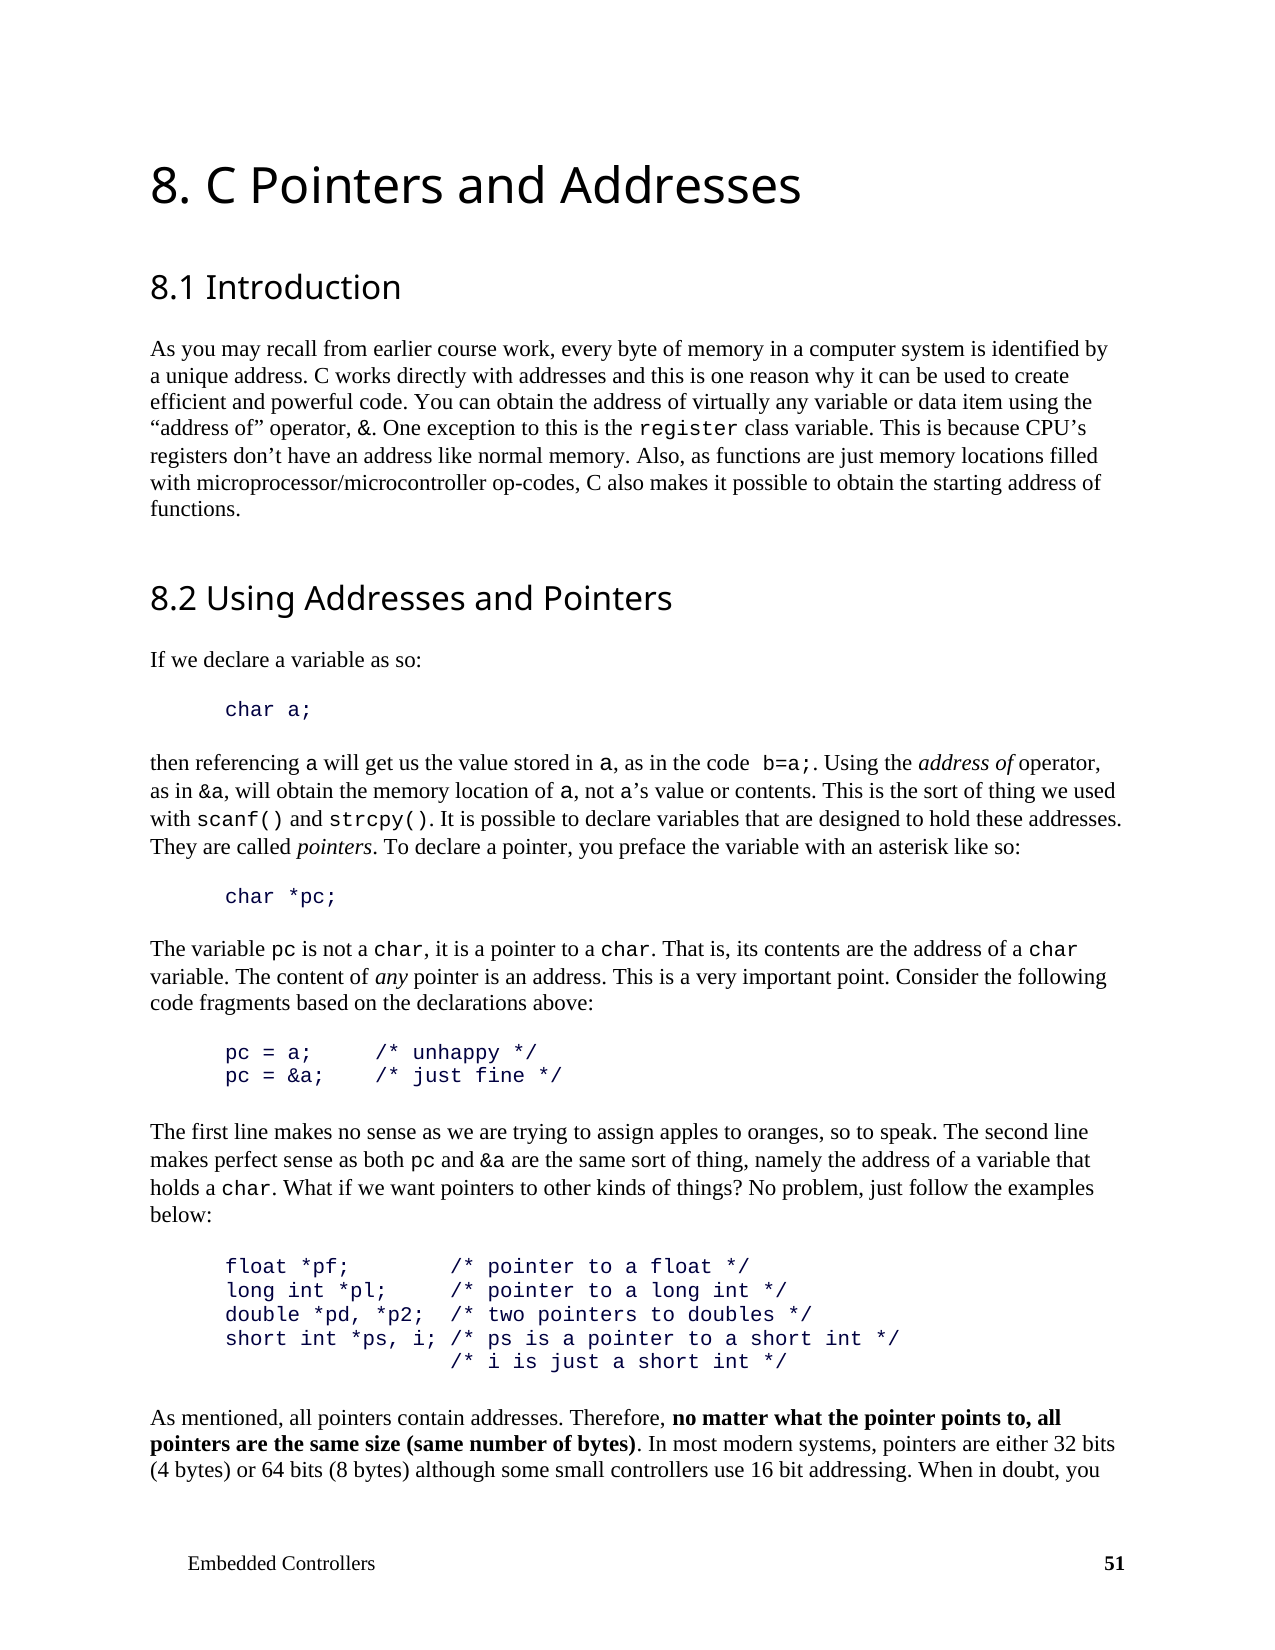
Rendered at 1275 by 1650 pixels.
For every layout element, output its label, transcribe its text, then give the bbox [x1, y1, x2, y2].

text char *pc; [225, 886, 1125, 909]
text pc = &a; /* just fine */ [225, 1066, 1125, 1089]
text /* i is just a short int */ [225, 1351, 1125, 1375]
text char a; [225, 699, 1125, 722]
text If we declare a variable as so: [150, 646, 1125, 672]
text The variable pc is not a char, it is a pointer to a char. That is, its contents are the address of a char variable. The content of any pointer is an address. This is a very important point. Consider the following code fragments based on the declarations above: [150, 935, 1125, 1016]
text short int *ps, i; /* ps is a pointer to a short int */ [225, 1327, 1125, 1351]
text As mentioned, all pointers contain addresses. Therefore, no matter what the pointer points to, all pointers are the same size (same number of bytes). In most modern systems, pointers are either 32 bits (4 bytes) or 64 bits (8 bytes) although some small controllers use 16 bit addressing. When in doubt, you [150, 1403, 1125, 1483]
text double *pd, *p2; /* two pointers to doubles */ [225, 1304, 1125, 1327]
text long int *pl; /* pointer to a long int */ [225, 1280, 1125, 1304]
text The first line makes no sense as we are trying to assign apples to oranges, so to speak. The second line makes perfect sense as both pc and &a are the same sort of thing, namely the address of a variable that holds a char. What if we want pointers to other kinds of things? No problem, just follow the examples below: [150, 1118, 1125, 1228]
text then referencing a will get us the value stored in a, as in the code b=a;. Using the address of operator, as in &a, will obtain the memory location of a, not a’s value or contents. This is the sort of thing we used with scanf() and strcpy(). It is possible to declare variables that are designed to hold these addresses. They are called pointers. To declare a pointer, you preface the variable with an asterisk like so: [150, 749, 1125, 859]
text float *pf; /* pointer to a float */ [225, 1257, 1125, 1280]
text As you may recall from earlier course work, every byte of memory in a computer system is identified by a unique address. C works directly with addresses and this is one reason why it can be used to create efficient and powerful code. You can obtain the address of virtually any variable or data item using the “address of” operator, &. One exception to this is the register class variable. This is because CPU’s registers don’t have an address like normal memory. Also, as functions are just memory locations filled with microprocessor/microcontroller op-codes, C also makes it possible to obtain the starting address of functions. [150, 335, 1125, 522]
title 8. C Pointers and Addresses [150, 150, 1125, 218]
subtitle 8.1 Introduction [150, 263, 1125, 309]
text pc = a; /* unhappy */ [225, 1042, 1125, 1066]
subtitle 8.2 Using Addresses and Pointers [150, 574, 1125, 620]
